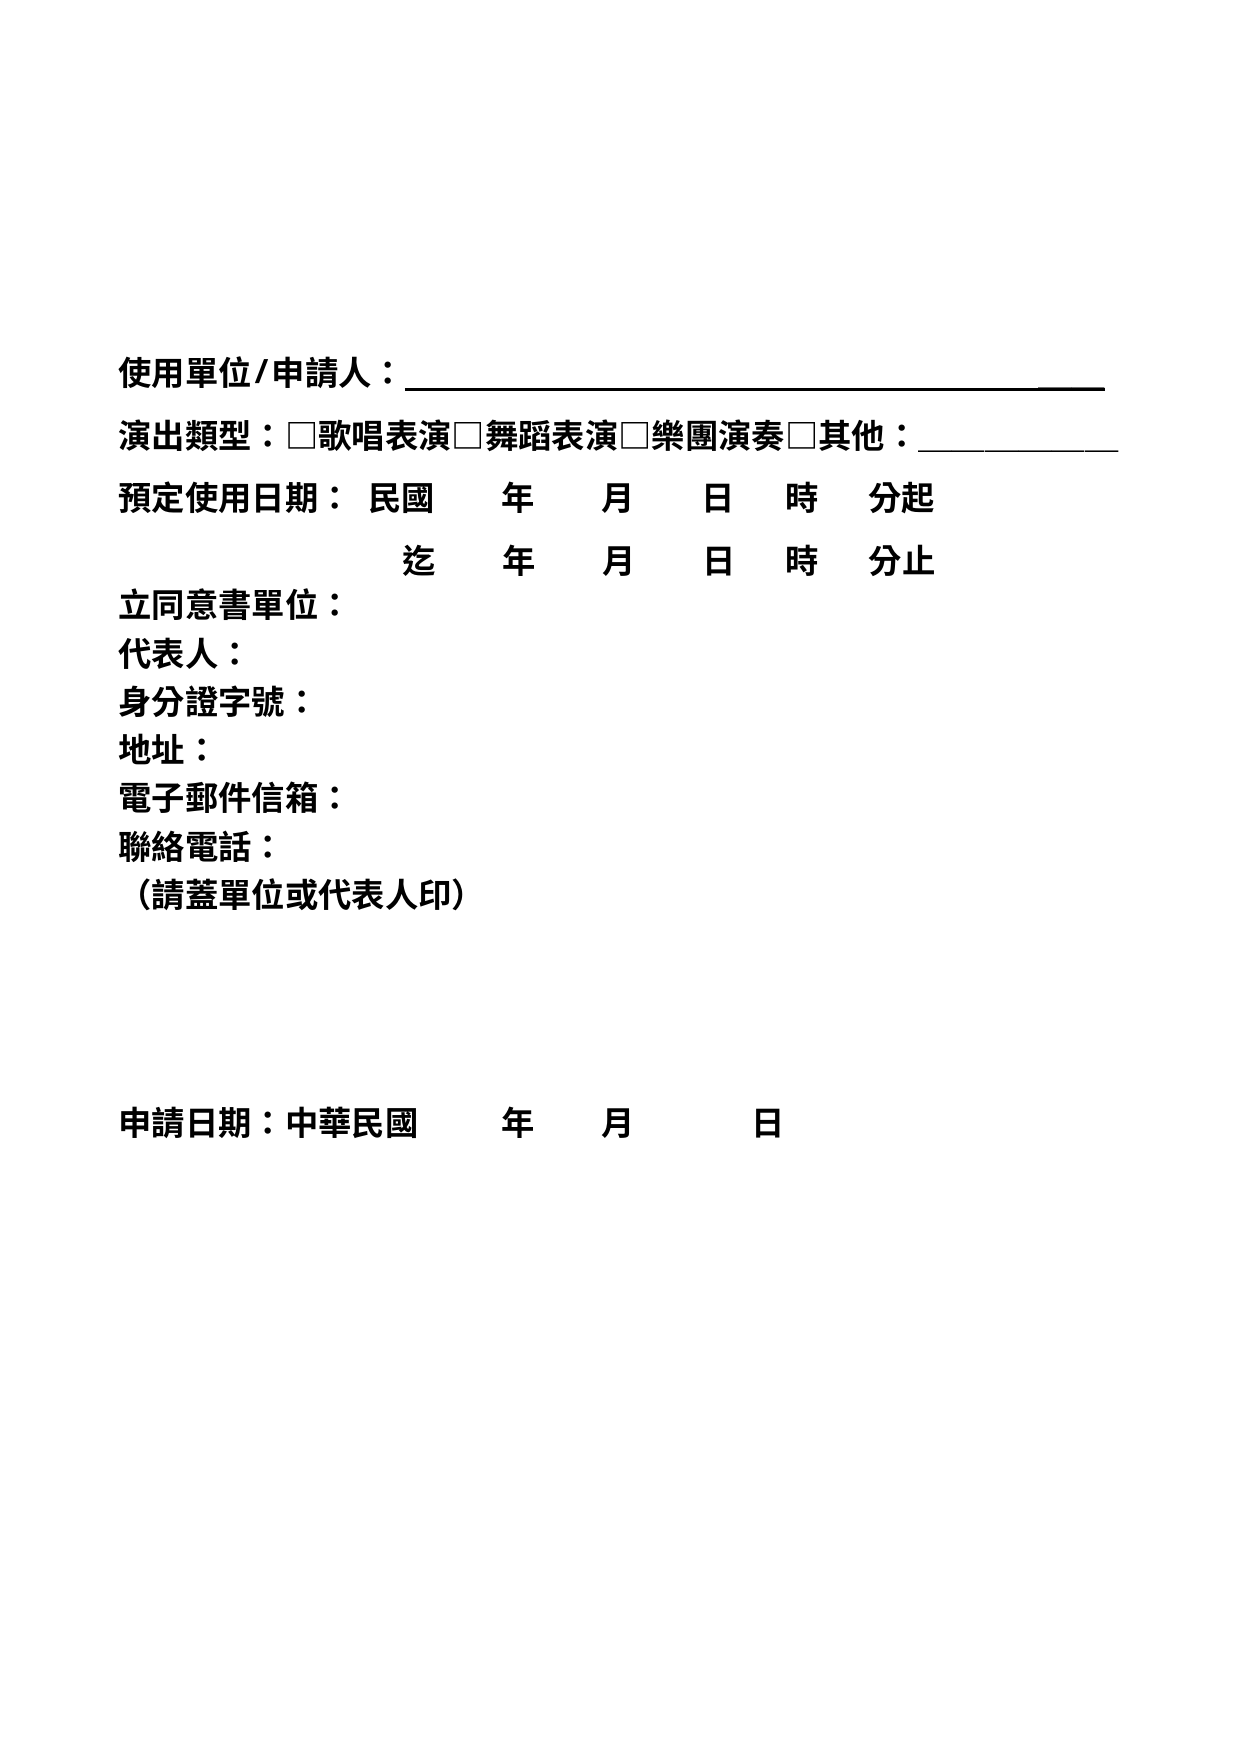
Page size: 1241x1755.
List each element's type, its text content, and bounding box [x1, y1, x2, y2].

text 立同意書單位： [118, 579, 1122, 627]
text 電子郵件信箱： [118, 772, 1122, 820]
text 演出類型：□歌唱表演□舞蹈表演□樂團演奏□其他：＿＿＿＿＿＿ [118, 392, 1122, 454]
text （請蓋單位或代表人印） [118, 869, 1122, 917]
text 預定使用日期： 民國 年 月 日 時 分起 [118, 454, 1122, 517]
text 身分證字號： [118, 676, 1122, 724]
text 地址： [118, 724, 1122, 772]
text 代表人： [118, 627, 1122, 676]
text 使用單位/申請人： ＿＿ [118, 329, 1122, 392]
text 迄 年 月 日 時 分止 [118, 517, 1122, 579]
text 聯絡電話： [118, 820, 1122, 869]
text 申請日期：中華民國 年 月 日 [118, 1079, 1122, 1142]
